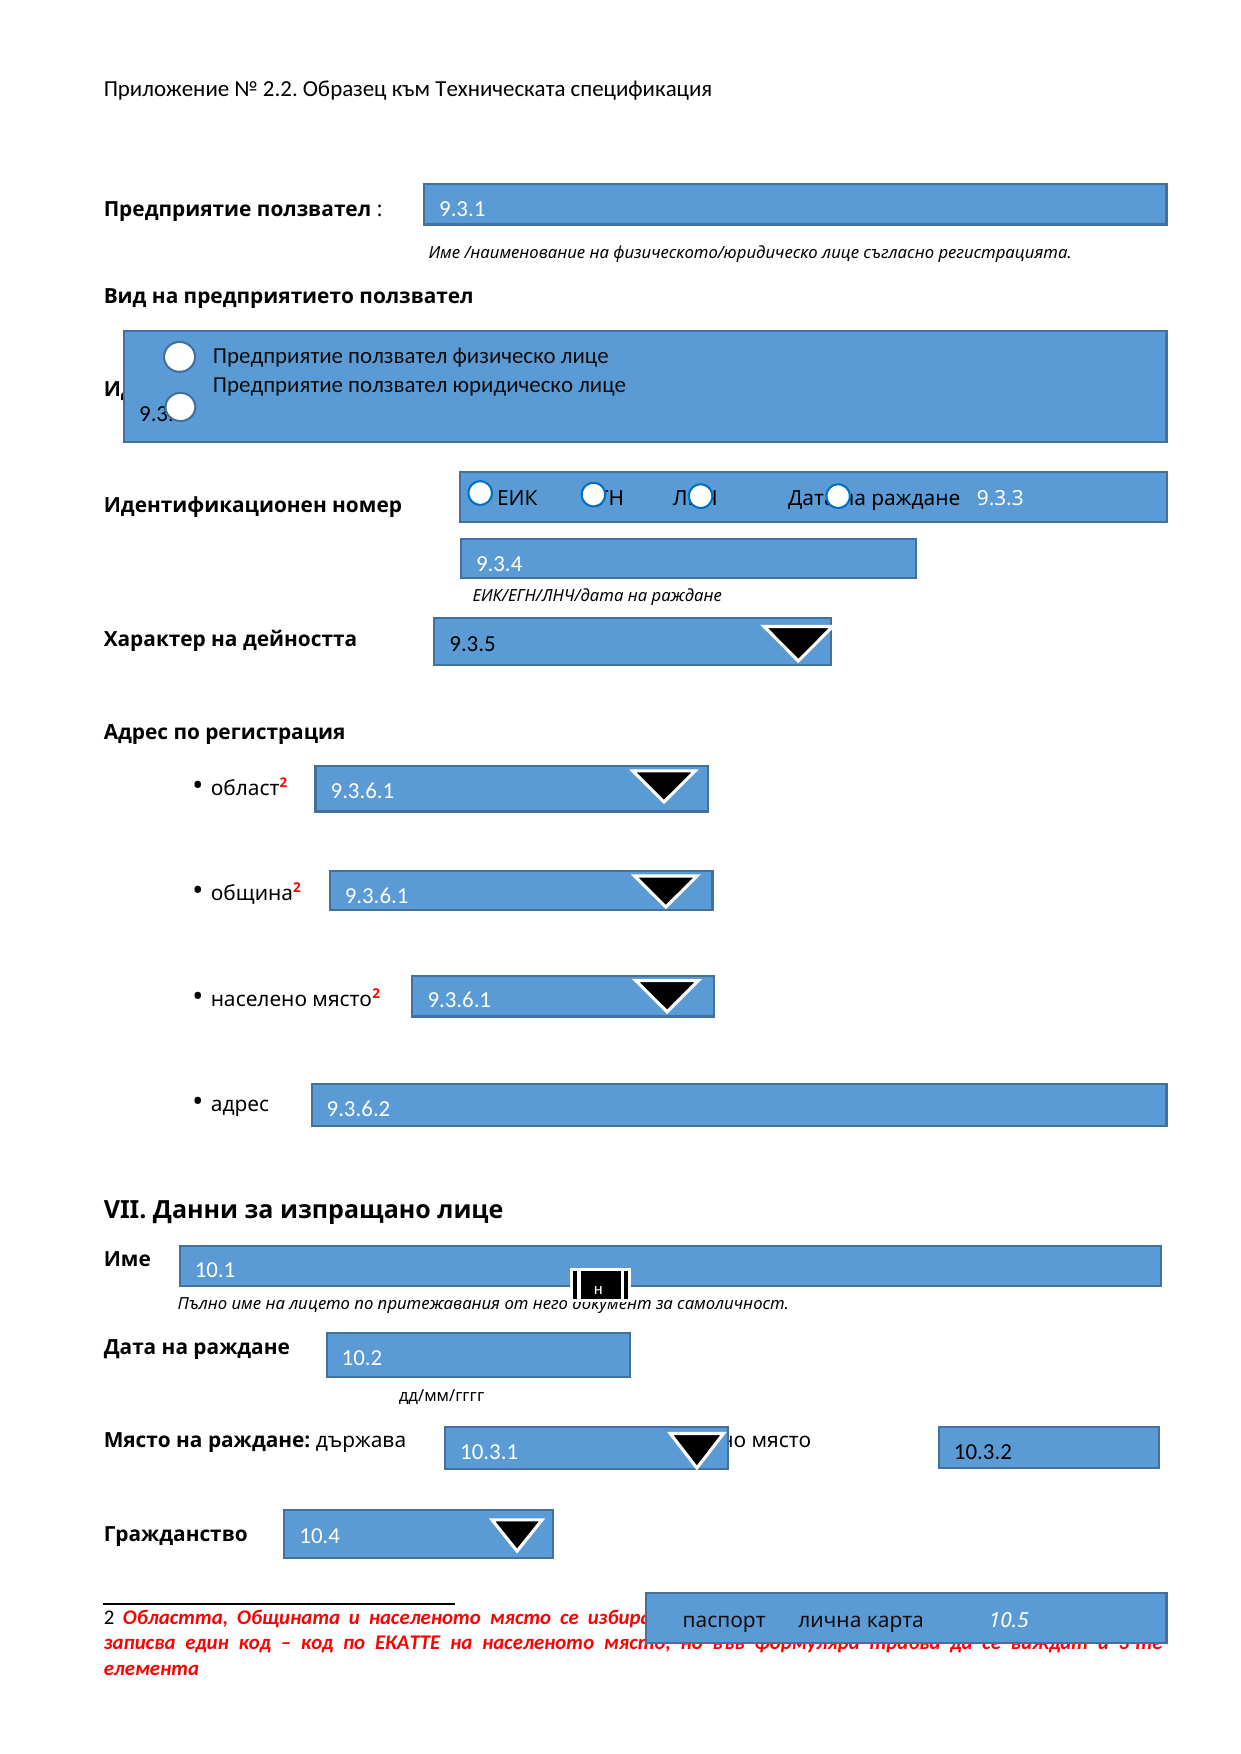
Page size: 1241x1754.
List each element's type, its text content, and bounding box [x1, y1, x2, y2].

text дд/мм/гггг [103, 1379, 1167, 1407]
text Място на раждане: държава населено място [103, 1426, 444, 1454]
text Име [103, 1244, 1167, 1273]
text Име /наименование на физическото/юридическо лице съгласно регистрацията. [251, 241, 1167, 263]
text Вид на предприятието ползвател [103, 281, 1167, 310]
text Идентификационен номер [103, 490, 459, 518]
text Място на раждане: държава населено място [729, 1426, 938, 1454]
text • адрес [103, 1081, 1167, 1120]
text Областта, Общината и населеното място се избират от една номенклатура – ЕККАТЕ. В регистъра се записва един код – код по ЕКАТТЕ на населеното място, но във формуляра трабва да се виждат и 3-те елемента [103, 1604, 1167, 1680]
text Характер на дейността [103, 624, 433, 652]
text [715, 975, 1167, 1015]
text Гражданство [103, 1519, 283, 1547]
text ЕИК/ЕГН/ЛНЧ/дата на раждане [398, 583, 1167, 606]
text • община2 [103, 870, 329, 909]
text [832, 624, 1167, 652]
text Адрес по регистрация [103, 717, 1167, 746]
text Идентификационен номер [103, 374, 123, 403]
text [554, 1519, 1167, 1547]
text Пълно име на лицето по притежавания от него документ за самоличност. [103, 1291, 1167, 1314]
text • област [103, 764, 1167, 804]
text Дата на раждане [103, 1332, 326, 1361]
text VII. Данни за изпращано лице [103, 1192, 1167, 1226]
text [714, 870, 1167, 909]
text Предприятие ползвател : [103, 194, 423, 222]
text • населено място2 [103, 975, 411, 1015]
text [631, 1332, 1167, 1361]
